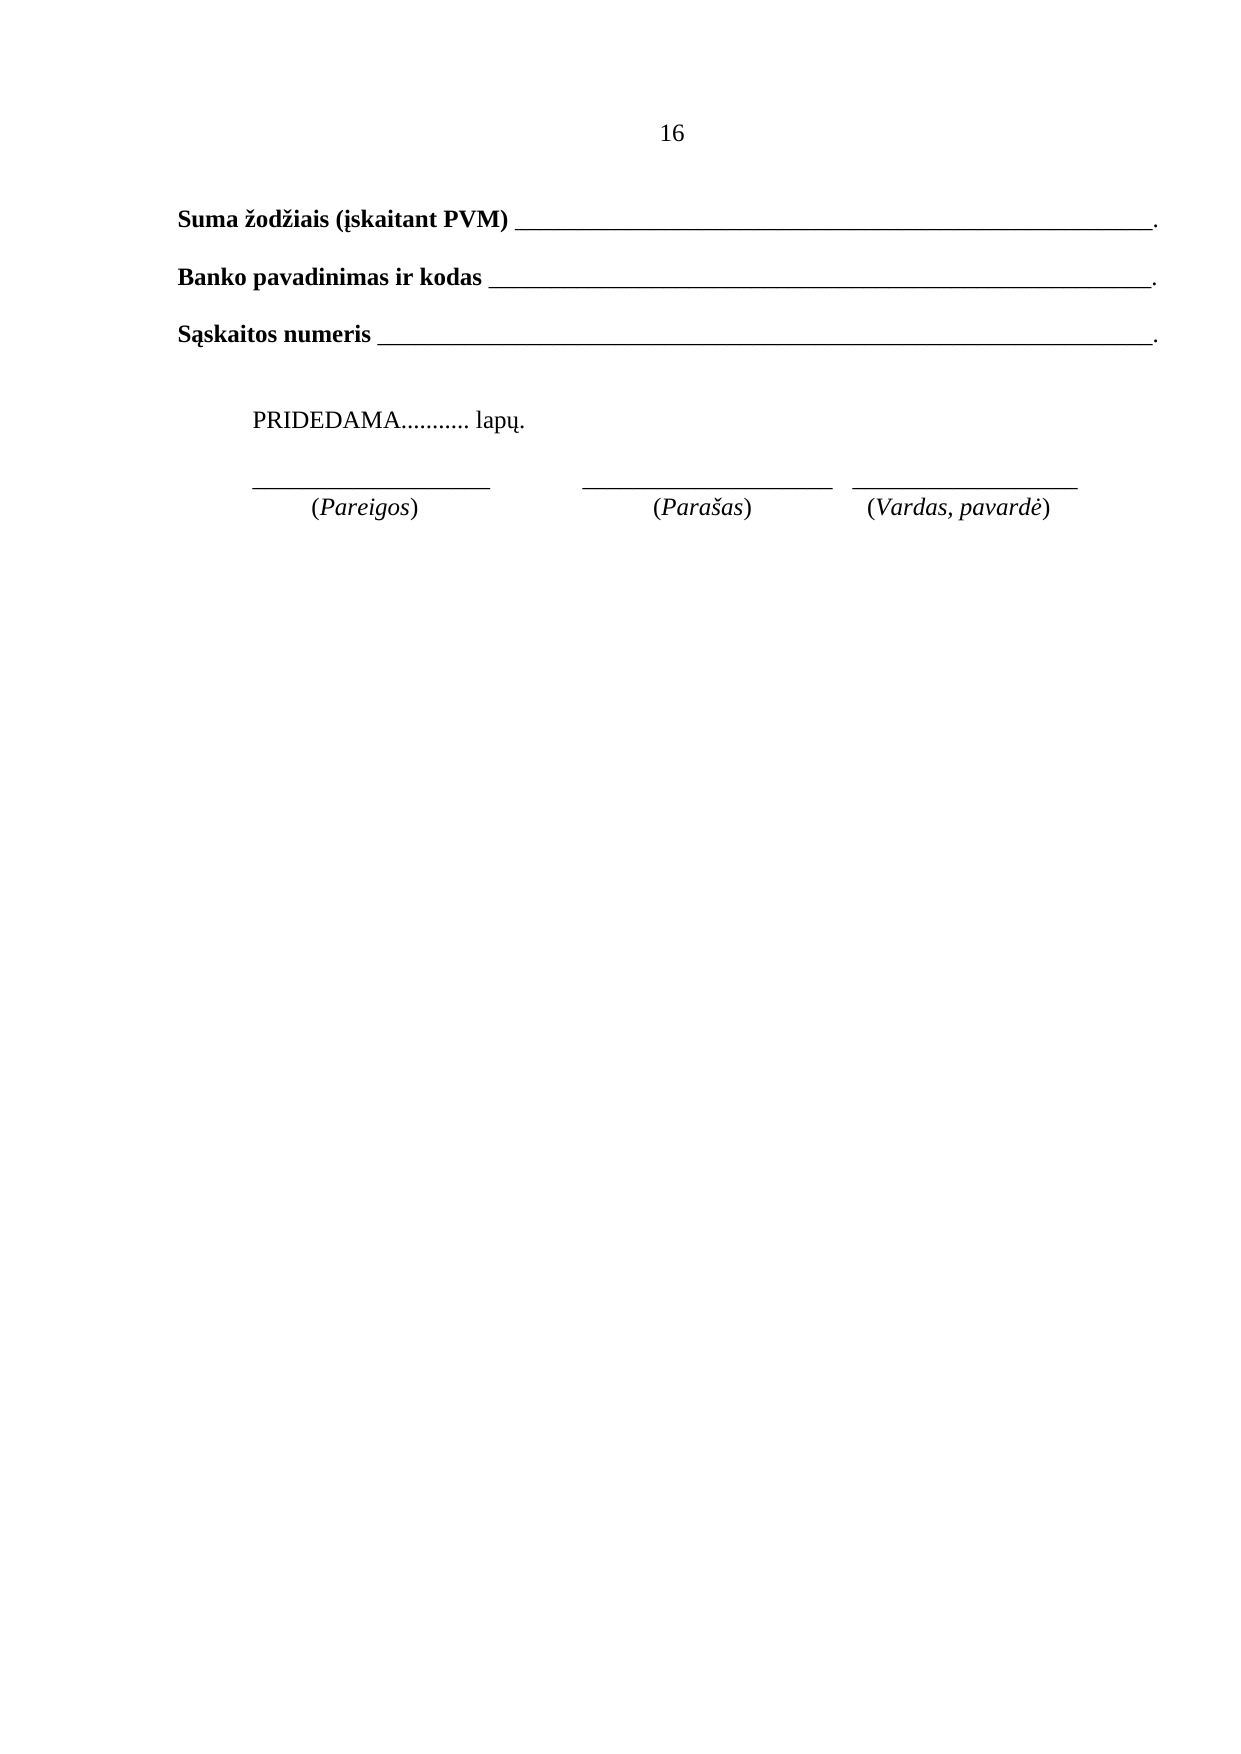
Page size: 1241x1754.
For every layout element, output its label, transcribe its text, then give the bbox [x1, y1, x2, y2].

text ___________________ ____________________ __________________ [177, 463, 1166, 492]
text Suma žodžiais (įskaitant PVM) ___________________________________________________. [177, 204, 1166, 233]
text (Pareigos) (Parašas) (Vardas, pavardė) [177, 492, 1166, 521]
text Banko pavadinimas ir kodas _____________________________________________________. [177, 262, 1166, 291]
text Sąskaitos numeris ______________________________________________________________. [177, 319, 1166, 348]
text PRIDEDAMA........... lapų. [177, 406, 1166, 434]
